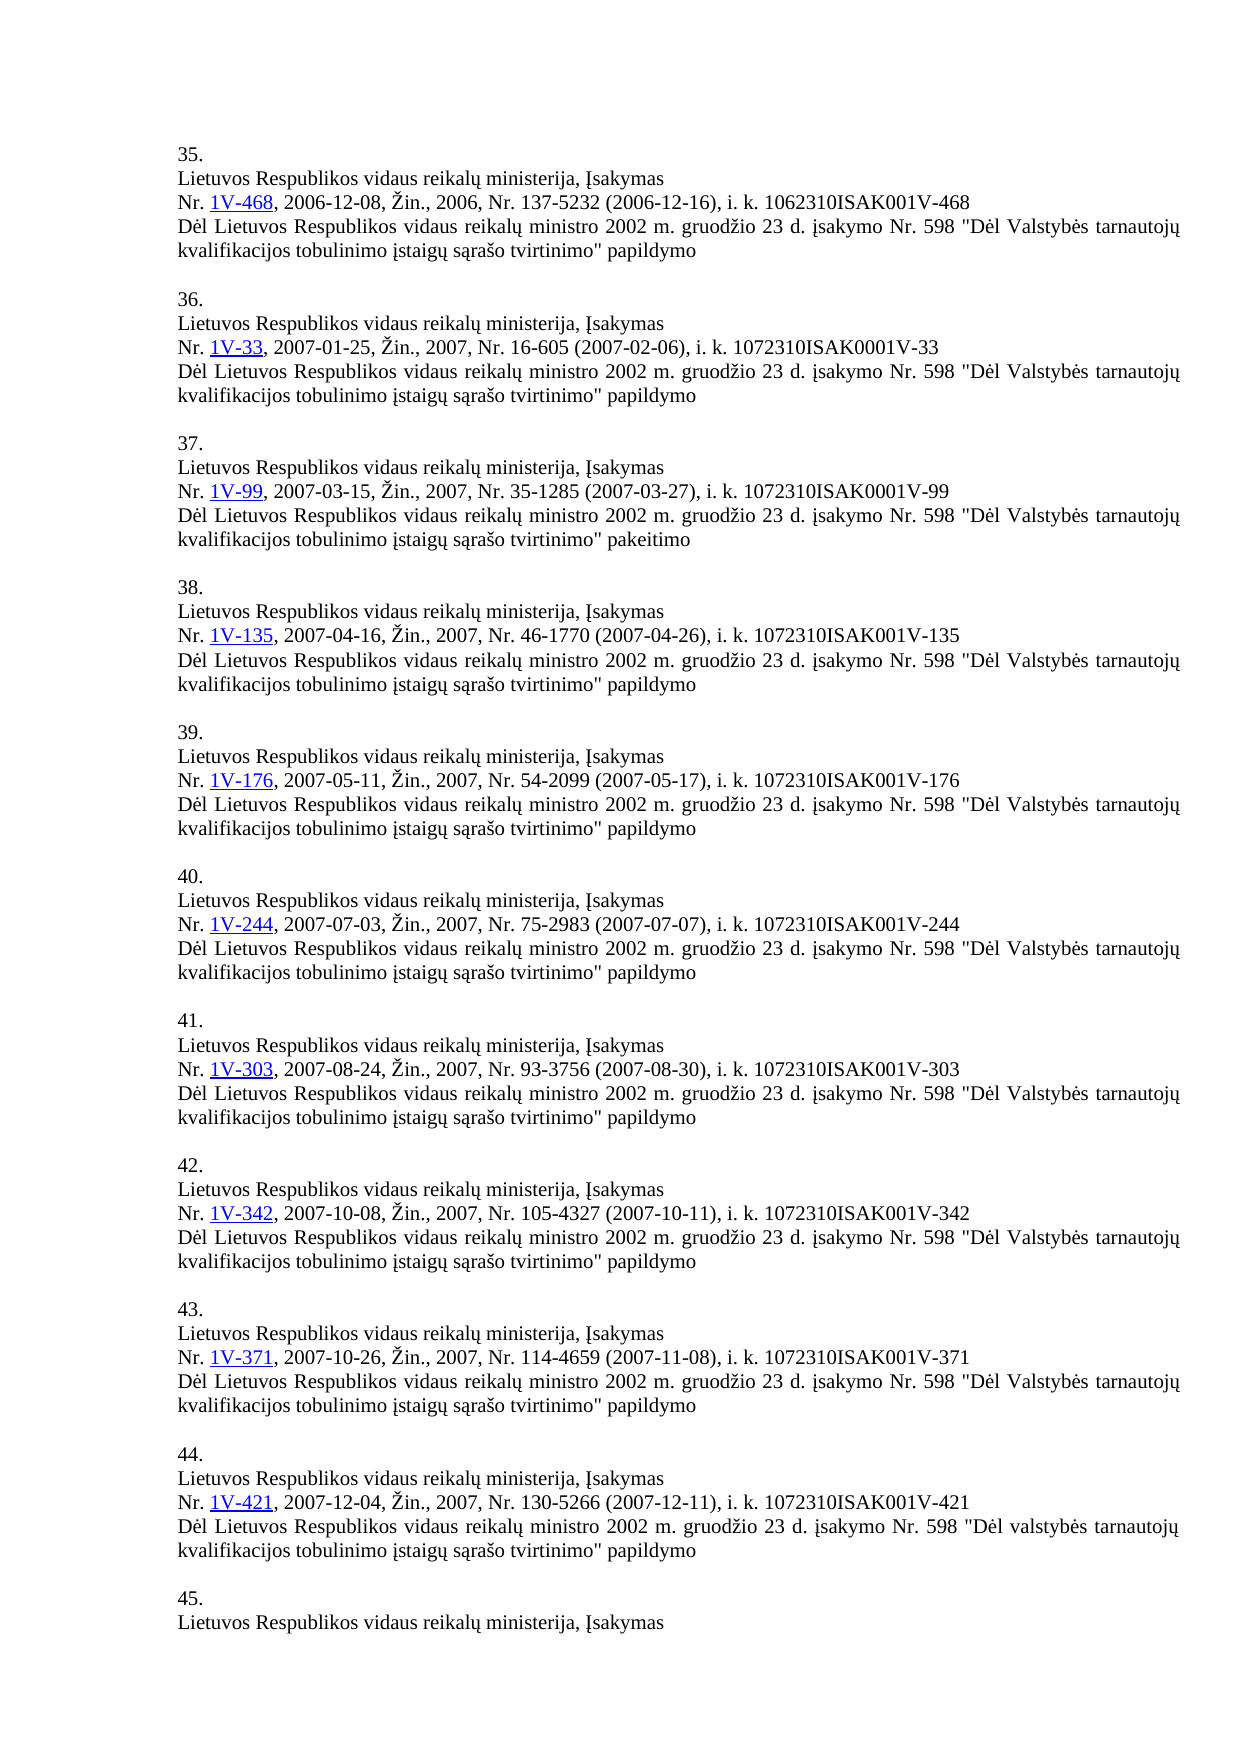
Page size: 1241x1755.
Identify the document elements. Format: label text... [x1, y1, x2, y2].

text 35. [177, 142, 1181, 166]
text 37. [177, 431, 1181, 455]
text 44. [177, 1442, 1181, 1466]
text Dėl Lietuvos Respublikos vidaus reikalų ministro 2002 m. gruodžio 23 d. įsakymo Nr. 598 "Dėl Valstybės tarnautojų kvalifikacijos tobulinimo įstaigų sąrašo tvirtinimo" papildymo [177, 647, 1181, 696]
text 38. [177, 575, 1181, 599]
text 39. [177, 720, 1181, 744]
text 42. [177, 1153, 1181, 1177]
text Dėl Lietuvos Respublikos vidaus reikalų ministro 2002 m. gruodžio 23 d. įsakymo Nr. 598 "Dėl Valstybės tarnautojų kvalifikacijos tobulinimo įstaigų sąrašo tvirtinimo" pakeitimo [177, 503, 1181, 551]
text Lietuvos Respublikos vidaus reikalų ministerija, Įsakymas [177, 1032, 1181, 1057]
text Lietuvos Respublikos vidaus reikalų ministerija, Įsakymas [177, 744, 1181, 768]
text Dėl Lietuvos Respublikos vidaus reikalų ministro 2002 m. gruodžio 23 d. įsakymo Nr. 598 "Dėl Valstybės tarnautojų kvalifikacijos tobulinimo įstaigų sąrašo tvirtinimo" papildymo [177, 936, 1181, 984]
text 45. [177, 1586, 1181, 1610]
text Lietuvos Respublikos vidaus reikalų ministerija, Įsakymas [177, 888, 1181, 912]
text Dėl Lietuvos Respublikos vidaus reikalų ministro 2002 m. gruodžio 23 d. įsakymo Nr. 598 "Dėl Valstybės tarnautojų kvalifikacijos tobulinimo įstaigų sąrašo tvirtinimo" papildymo [177, 1081, 1181, 1129]
text 40. [177, 864, 1181, 888]
text 36. [177, 287, 1181, 311]
text Dėl Lietuvos Respublikos vidaus reikalų ministro 2002 m. gruodžio 23 d. įsakymo Nr. 598 "Dėl valstybės tarnautojų kvalifikacijos tobulinimo įstaigų sąrašo tvirtinimo" papildymo [177, 1514, 1181, 1562]
text Nr. 1V-342, 2007-10-08, Žin., 2007, Nr. 105-4327 (2007-10-11), i. k. 1072310ISAK001V-342 [177, 1201, 1181, 1225]
text Lietuvos Respublikos vidaus reikalų ministerija, Įsakymas [177, 1177, 1181, 1201]
text 41. [177, 1008, 1181, 1032]
text Nr. 1V-303, 2007-08-24, Žin., 2007, Nr. 93-3756 (2007-08-30), i. k. 1072310ISAK001V-303 [177, 1057, 1181, 1081]
text Nr. 1V-33, 2007-01-25, Žin., 2007, Nr. 16-605 (2007-02-06), i. k. 1072310ISAK0001V-33 [177, 335, 1181, 359]
text Nr. 1V-176, 2007-05-11, Žin., 2007, Nr. 54-2099 (2007-05-17), i. k. 1072310ISAK001V-176 [177, 768, 1181, 792]
text Dėl Lietuvos Respublikos vidaus reikalų ministro 2002 m. gruodžio 23 d. įsakymo Nr. 598 "Dėl Valstybės tarnautojų kvalifikacijos tobulinimo įstaigų sąrašo tvirtinimo" papildymo [177, 359, 1181, 407]
text 43. [177, 1297, 1181, 1321]
text Dėl Lietuvos Respublikos vidaus reikalų ministro 2002 m. gruodžio 23 d. įsakymo Nr. 598 "Dėl Valstybės tarnautojų kvalifikacijos tobulinimo įstaigų sąrašo tvirtinimo" papildymo [177, 792, 1181, 840]
text Nr. 1V-99, 2007-03-15, Žin., 2007, Nr. 35-1285 (2007-03-27), i. k. 1072310ISAK0001V-99 [177, 479, 1181, 503]
text Lietuvos Respublikos vidaus reikalų ministerija, Įsakymas [177, 166, 1181, 190]
text Lietuvos Respublikos vidaus reikalų ministerija, Įsakymas [177, 1321, 1181, 1345]
text Lietuvos Respublikos vidaus reikalų ministerija, Įsakymas [177, 1610, 1181, 1634]
text Lietuvos Respublikos vidaus reikalų ministerija, Įsakymas [177, 1466, 1181, 1490]
text Dėl Lietuvos Respublikos vidaus reikalų ministro 2002 m. gruodžio 23 d. įsakymo Nr. 598 "Dėl Valstybės tarnautojų kvalifikacijos tobulinimo įstaigų sąrašo tvirtinimo" papildymo [177, 1225, 1181, 1273]
text Lietuvos Respublikos vidaus reikalų ministerija, Įsakymas [177, 455, 1181, 479]
text Nr. 1V-371, 2007-10-26, Žin., 2007, Nr. 114-4659 (2007-11-08), i. k. 1072310ISAK001V-371 [177, 1345, 1181, 1369]
text Lietuvos Respublikos vidaus reikalų ministerija, Įsakymas [177, 311, 1181, 335]
text Nr. 1V-421, 2007-12-04, Žin., 2007, Nr. 130-5266 (2007-12-11), i. k. 1072310ISAK001V-421 [177, 1490, 1181, 1514]
text Nr. 1V-468, 2006-12-08, Žin., 2006, Nr. 137-5232 (2006-12-16), i. k. 1062310ISAK001V-468 [177, 190, 1181, 214]
text Lietuvos Respublikos vidaus reikalų ministerija, Įsakymas [177, 599, 1181, 623]
text Nr. 1V-135, 2007-04-16, Žin., 2007, Nr. 46-1770 (2007-04-26), i. k. 1072310ISAK001V-135 [177, 623, 1181, 647]
text Dėl Lietuvos Respublikos vidaus reikalų ministro 2002 m. gruodžio 23 d. įsakymo Nr. 598 "Dėl Valstybės tarnautojų kvalifikacijos tobulinimo įstaigų sąrašo tvirtinimo" papildymo [177, 1369, 1181, 1417]
text Nr. 1V-244, 2007-07-03, Žin., 2007, Nr. 75-2983 (2007-07-07), i. k. 1072310ISAK001V-244 [177, 912, 1181, 936]
text Dėl Lietuvos Respublikos vidaus reikalų ministro 2002 m. gruodžio 23 d. įsakymo Nr. 598 "Dėl Valstybės tarnautojų kvalifikacijos tobulinimo įstaigų sąrašo tvirtinimo" papildymo [177, 214, 1181, 262]
